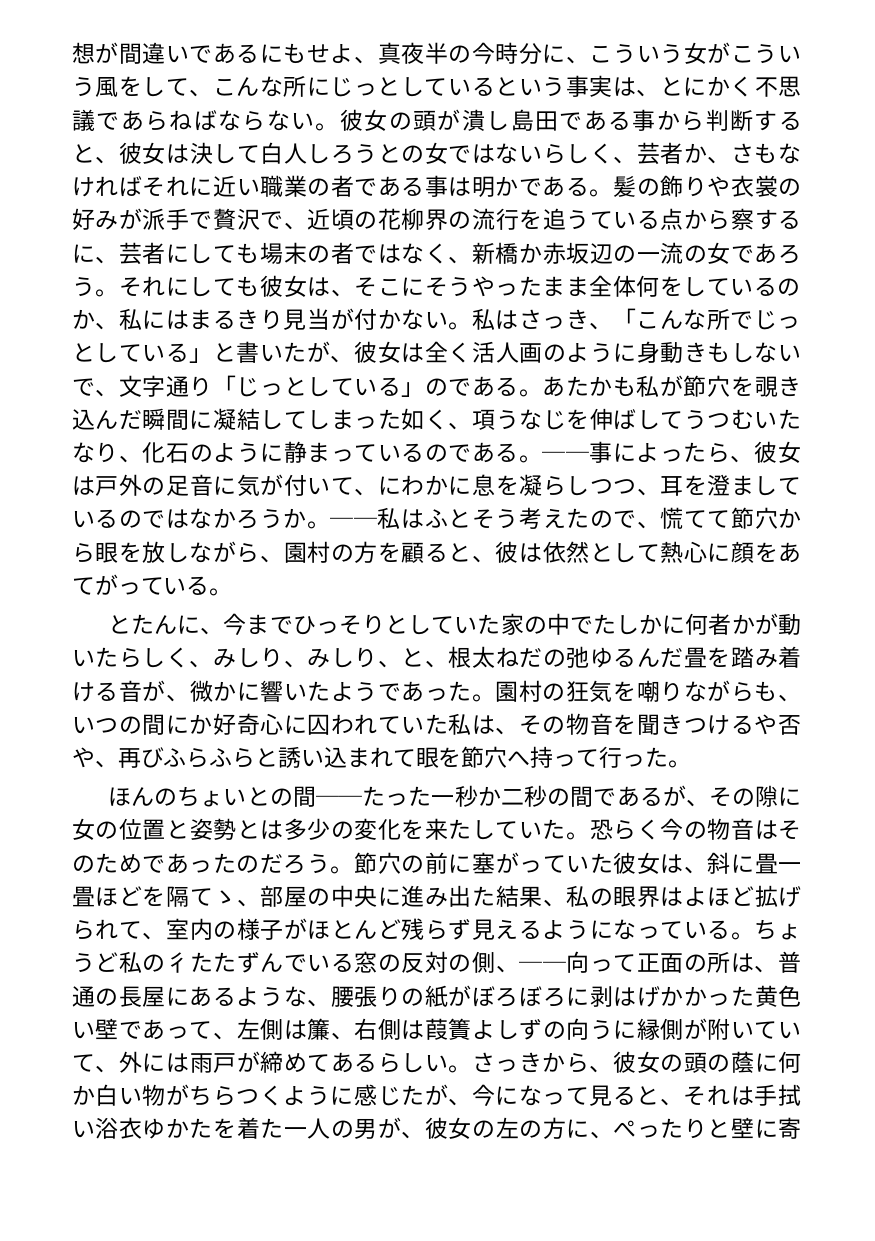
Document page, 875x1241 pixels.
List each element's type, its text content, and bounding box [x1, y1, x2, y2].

text ほんのちょいとの間──たった一秒か二秒の間であるが、その隙に女の位置と姿勢とは多少の変化を来たしていた。恐らく今の物音はそのためであったのだろう。節穴の前に塞がっていた彼女は、斜に畳一畳ほどを隔てゝ、部屋の中央に進み出た結果、私の眼界はよほど拡げられて、室内の様子がほとんど残らず見えるようになっている。ちょうど私の彳たたずんでいる窓の反対の側、──向って正面の所は、普通の長屋にあるような、腰張りの紙がぼろぼろに剥はげかかった黄色い壁であって、左側は簾、右側は葭簀よしずの向うに縁側が附いていて、外には雨戸が締めてあるらしい。さっきから、彼女の頭の蔭に何か白い物がちらつくように感じたが、今になって見ると、それは手拭い浴衣ゆかたを着た一人の男が、彼女の左の方に、ぺったりと壁に寄 [72, 779, 802, 1144]
text 想が間違いであるにもせよ、真夜半の今時分に、こういう女がこういう風をして、こんな所にじっとしているという事実は、とにかく不思議であらねばならない。彼女の頭が潰し島田である事から判断すると、彼女は決して白人しろうとの女ではないらしく、芸者か、さもなければそれに近い職業の者である事は明かである。髪の飾りや衣裳の好みが派手で贅沢で、近頃の花柳界の流行を追うている点から察するに、芸者にしても場末の者ではなく、新橋か赤坂辺の一流の女であろう。それにしても彼女は、そこにそうやったまま全体何をしているのか、私にはまるきり見当が付かない。私はさっき、「こんな所でじっとしている」と書いたが、彼女は全く活人画のように身動きもしないで、文字通り「じっとしている」のである。あたかも私が節穴を覗き込んだ瞬間に凝結してしまった如く、項うなじを伸ばしてうつむいたなり、化石のように静まっているのである。──事によったら、彼女は戸外の足音に気が付いて、にわかに息を凝らしつつ、耳を澄ましているのではなかろうか。──私はふとそう考えたので、慌てて節穴から眼を放しながら、園村の方を顧ると、彼は依然として熱心に顔をあてがっている。 [72, 36, 802, 601]
text とたんに、今までひっそりとしていた家の中でたしかに何者かが動いたらしく、みしり、みしり、と、根太ねだの弛ゆるんだ畳を踏み着ける音が、微かに響いたようであった。園村の狂気を嘲りながらも、いつの間にか好奇心に囚われていた私は、その物音を聞きつけるや否や、再びふらふらと誘い込まれて眼を節穴へ持って行った。 [72, 607, 802, 773]
